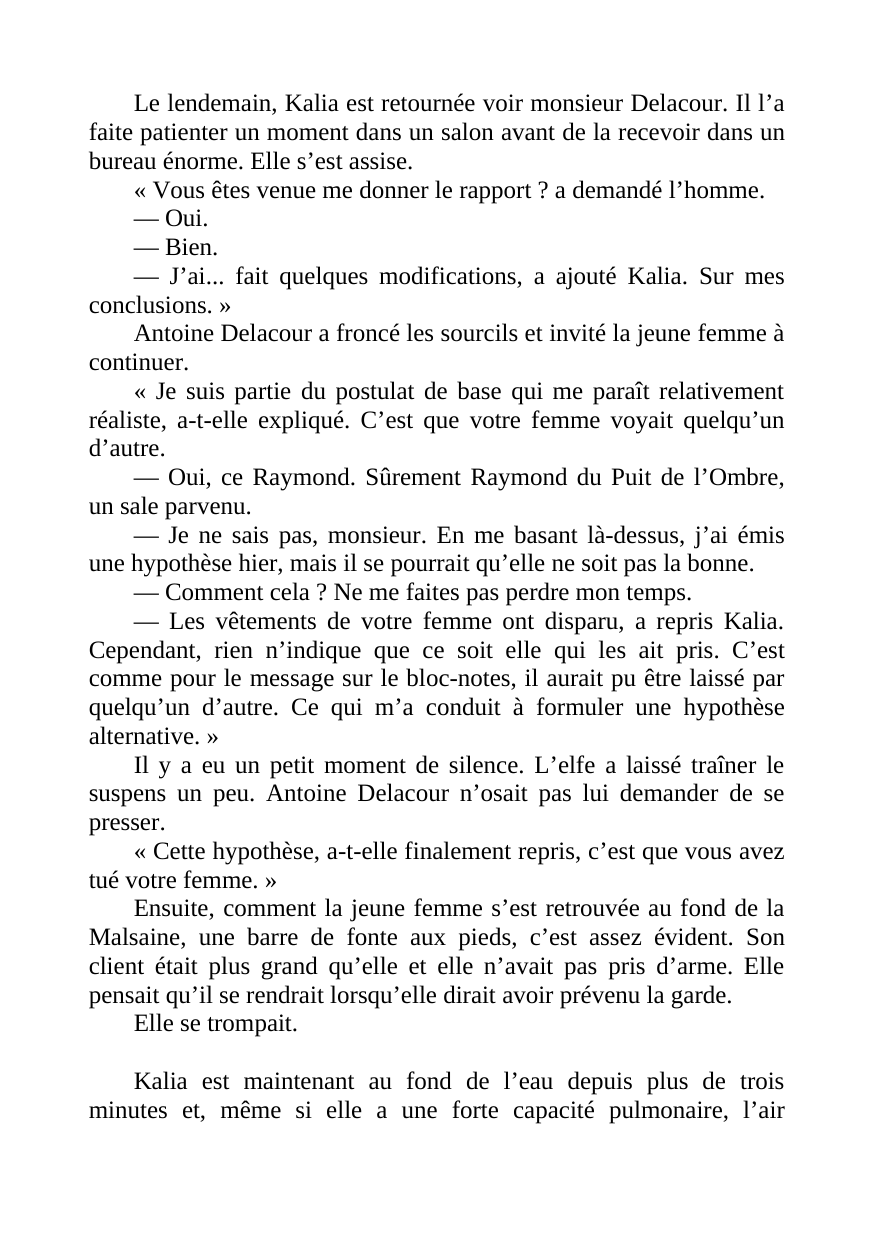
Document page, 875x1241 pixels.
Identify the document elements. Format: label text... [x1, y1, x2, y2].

text « Je suis partie du postulat de base qui me paraît relativement réaliste, a-t-elle expliqué. C’est que votre femme voyait quelqu’un d’autre. [88, 376, 786, 462]
text Antoine Delacour a froncé les sourcils et invité la jeune femme à continuer. [88, 318, 786, 376]
text Il y a eu un petit moment de silence. L’elfe a laissé traîner le suspens un peu. Antoine Delacour n’osait pas lui demander de se presser. [88, 750, 786, 836]
text — Comment cela ? Ne me faites pas perdre mon temps. [88, 577, 786, 606]
text — Oui, ce Raymond. Sûrement Raymond du Puit de l’Ombre, un sale parvenu. [88, 462, 786, 520]
text Kalia est maintenant au fond de l’eau depuis plus de trois minutes et, même si elle a une forte capacité pulmonaire, l’air [88, 1066, 786, 1123]
text — Les vêtements de votre femme ont disparu, a repris Kalia. Cependant, rien n’indique que ce soit elle qui les ait pris. C’est comme pour le message sur le bloc-notes, il aurait pu être laissé par quelqu’un d’autre. Ce qui m’a conduit à formuler une hypothèse alternative. » [88, 606, 786, 750]
text Ensuite, comment la jeune femme s’est retrouvée au fond de la Malsaine, une barre de fonte aux pieds, c’est assez évident. Son client était plus grand qu’elle et elle n’avait pas pris d’arme. Elle pensait qu’il se rendrait lorsqu’elle dirait avoir prévenu la garde. [88, 893, 786, 1008]
text « Vous êtes venue me donner le rapport ? a demandé l’homme. [88, 175, 786, 203]
text — Bien. [88, 232, 786, 261]
text — Oui. [88, 203, 786, 232]
text Elle se trompait. [88, 1008, 786, 1037]
text — J’ai... fait quelques modifications, a ajouté Kalia. Sur mes conclusions. » [88, 261, 786, 318]
text — Je ne sais pas, monsieur. En me basant là-dessus, j’ai émis une hypothèse hier, mais il se pourrait qu’elle ne soit pas la bonne. [88, 520, 786, 577]
text « Cette hypothèse, a-t-elle finalement repris, c’est que vous avez tué votre femme. » [88, 836, 786, 893]
text Le lendemain, Kalia est retournée voir monsieur Delacour. Il l’a faite patienter un moment dans un salon avant de la recevoir dans un bureau énorme. Elle s’est assise. [88, 88, 786, 175]
